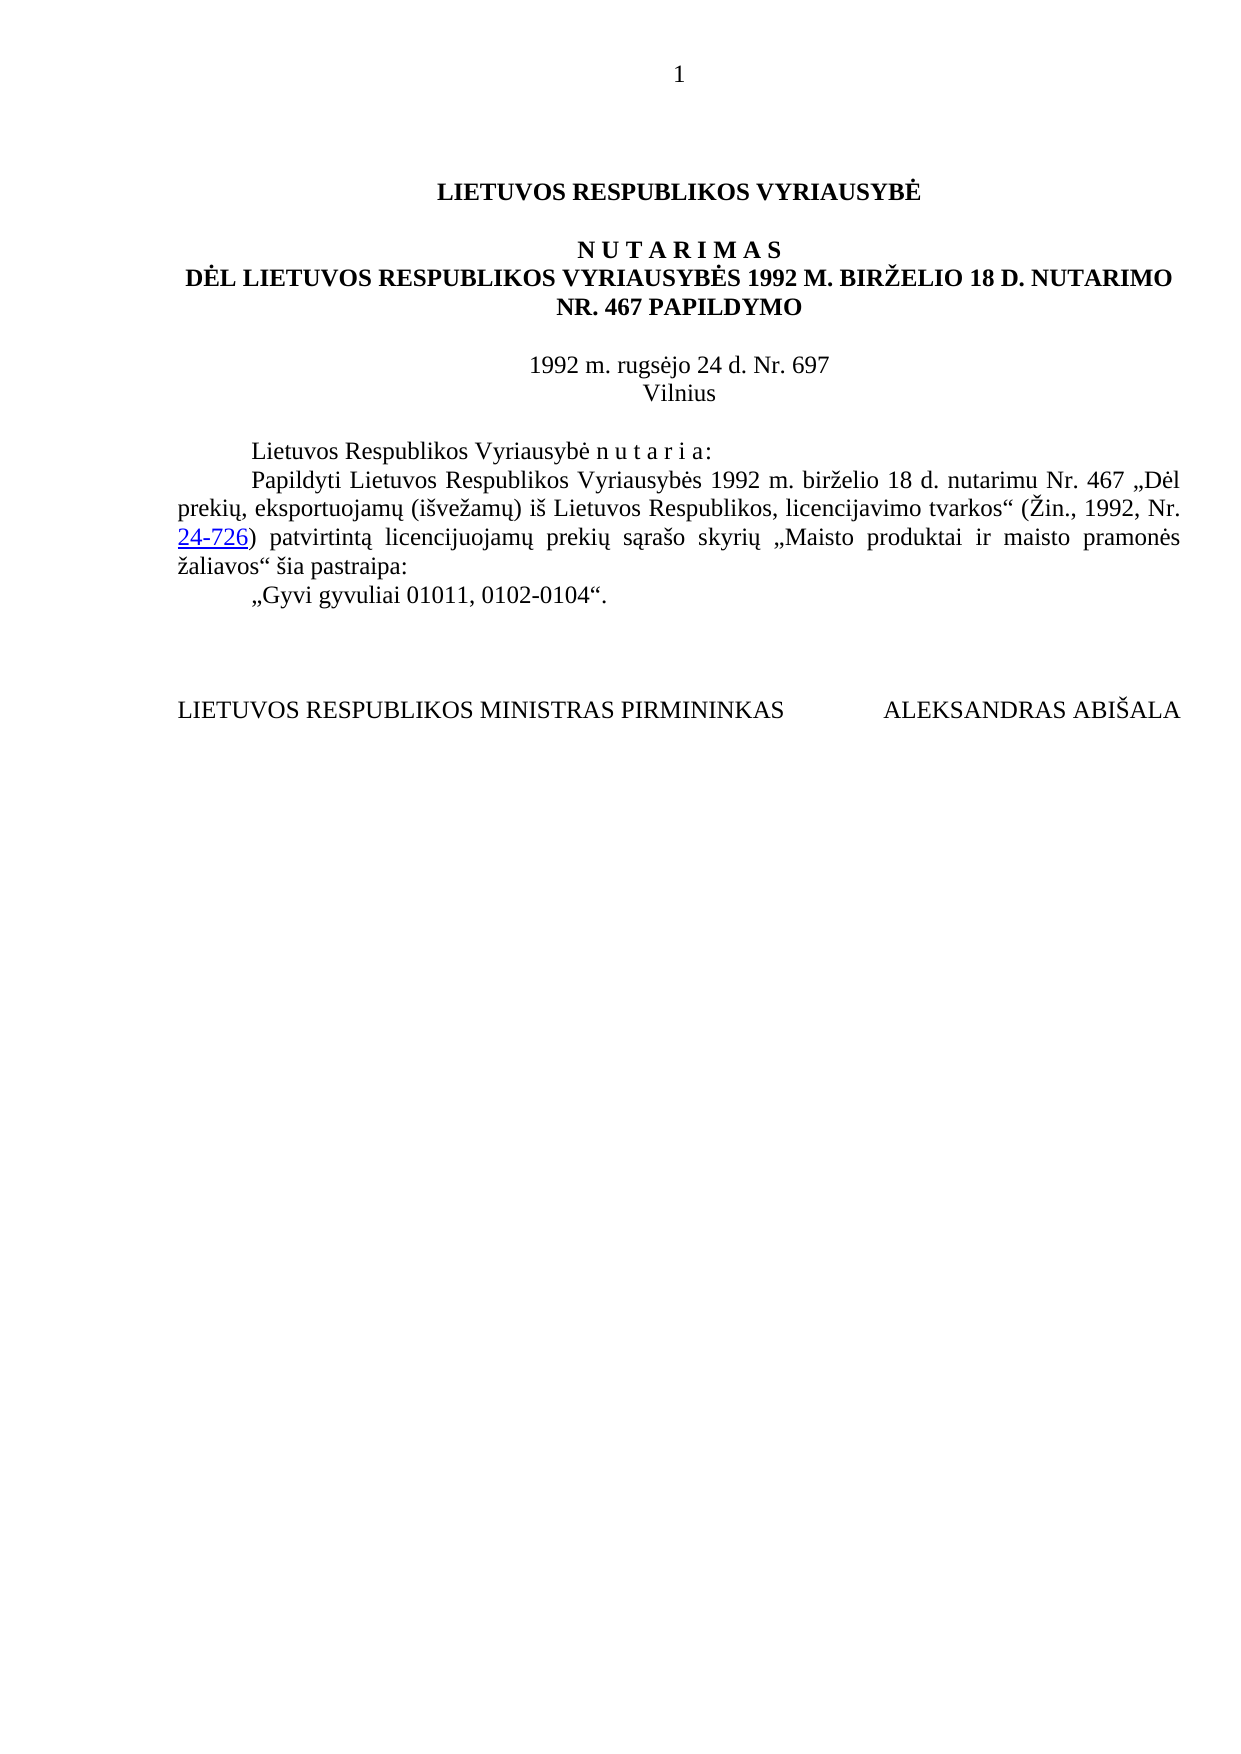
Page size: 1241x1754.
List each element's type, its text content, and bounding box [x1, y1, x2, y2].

text Papildyti Lietuvos Respublikos Vyriausybės 1992 m. birželio 18 d. nutarimu Nr. 467 „Dėl prekių, eksportuojamų (išvežamų) iš Lietuvos Respublikos, licencijavimo tvarkos“ (Žin., 1992, Nr. 24-726) patvirtintą licencijuojamų prekių sąrašo skyrių „Maisto produktai ir maisto pramonės žaliavos“ šia pastraipa: [177, 465, 1181, 580]
text Lietuvos Respublikos Vyriausybė nutaria: [177, 436, 1181, 465]
text 1992 m. rugsėjo 24 d. Nr. 697 [177, 350, 1181, 378]
text LIETUVOS RESPUBLIKOS VYRIAUSYBĖ [177, 177, 1181, 206]
text Vilnius [177, 378, 1181, 407]
text DĖL LIETUVOS RESPUBLIKOS VYRIAUSYBĖS 1992 M. BIRŽELIO 18 D. NUTARIMO NR. 467 PAPILDYMO [177, 263, 1181, 321]
text „Gyvi gyvuliai 01011, 0102-0104“. [177, 580, 1181, 608]
text LIETUVOS RESPUBLIKOS MINISTRAS PIRMININKAS ALEKSANDRAS ABIŠALA [177, 695, 1181, 723]
text N U T A R I M A S [177, 235, 1181, 263]
